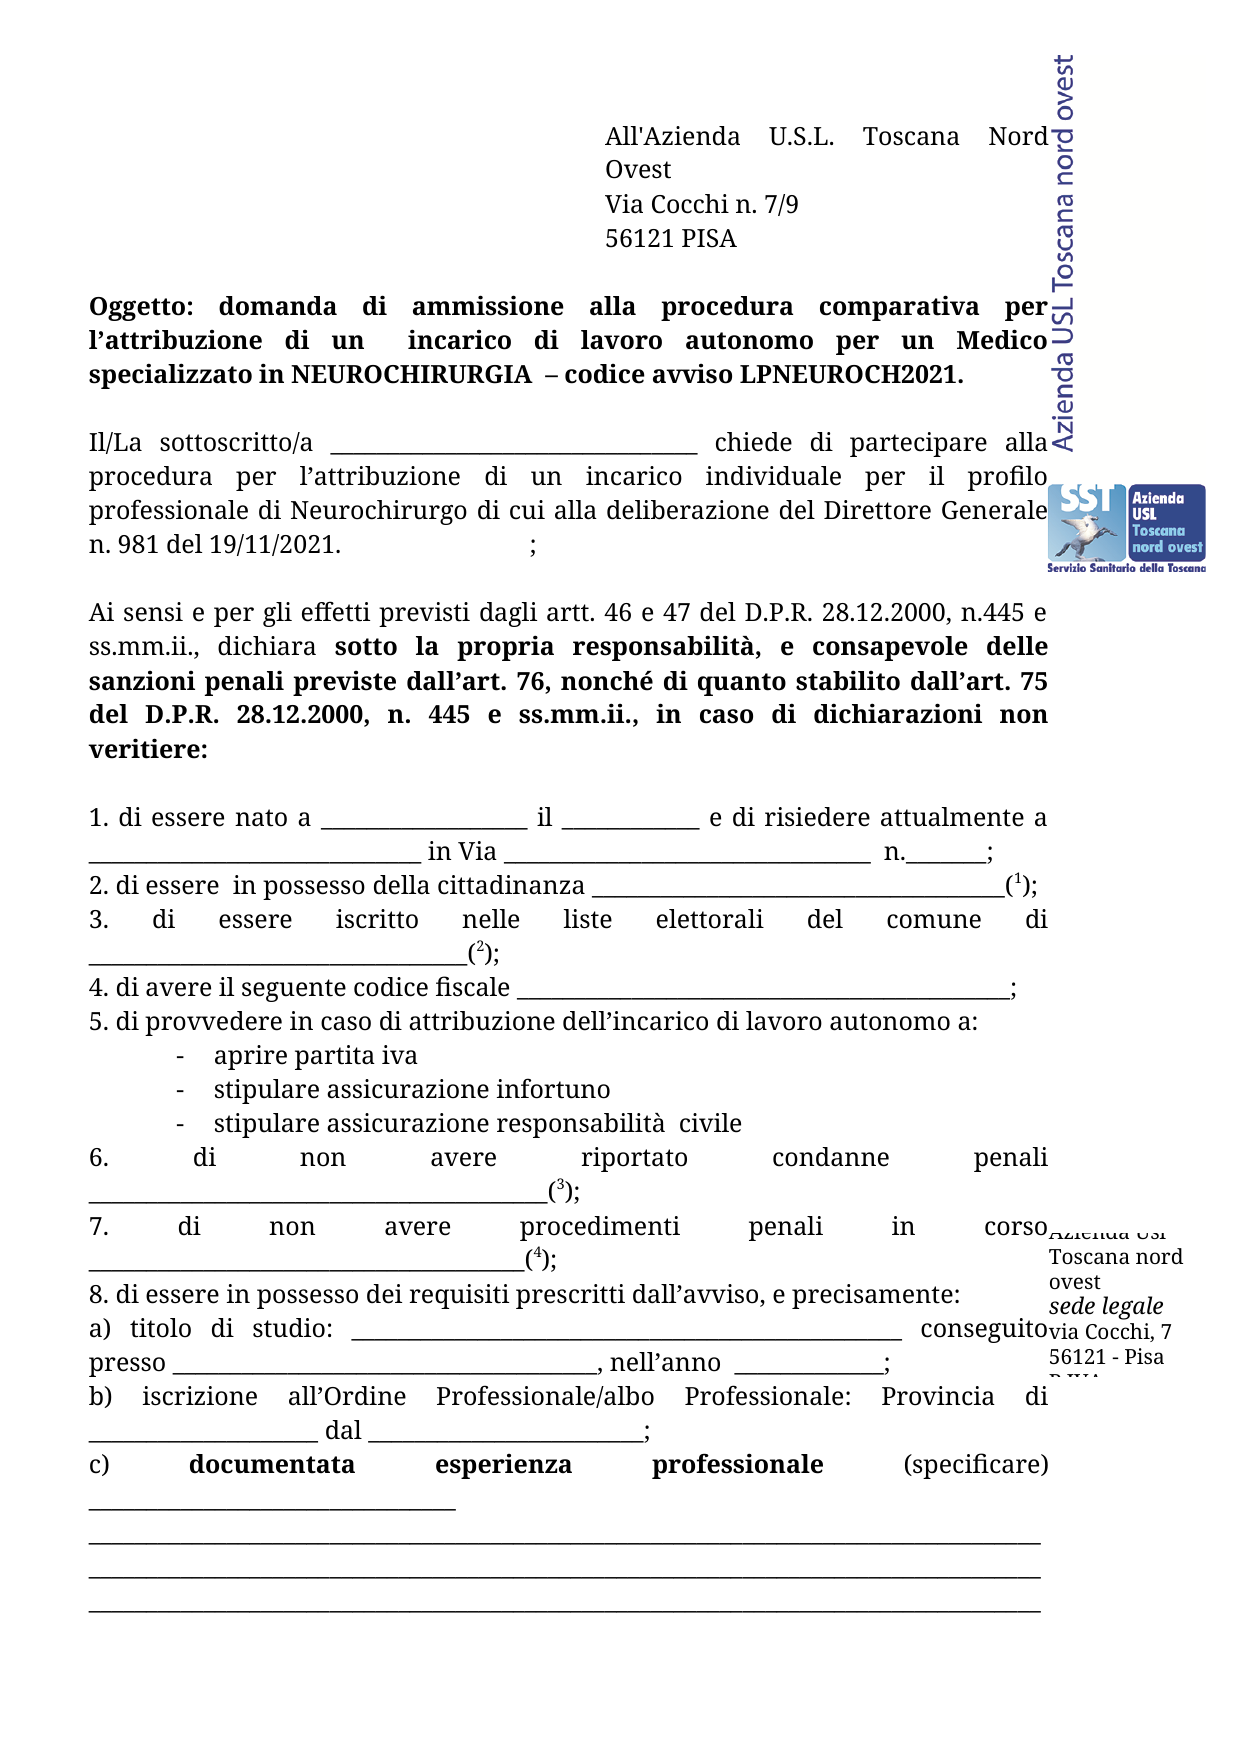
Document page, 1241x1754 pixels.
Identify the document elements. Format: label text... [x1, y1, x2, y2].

text Il/La sottoscritto/a ________________________________ chiede di partecipare alla procedura per l’attribuzione di un incarico individuale per il profilo professionale di Neurochirurgo di cui alla deliberazione del Direttore Generale n. 981 del 19/11/2021. ; [89, 425, 1018, 561]
text Via Cocchi n. 7/9 [605, 186, 1018, 220]
text b) iscrizione all’Ordine Professionale/albo Professionale: Provincia di ____________________ dal ________________________; [89, 1378, 1049, 1447]
text 8. di essere in possesso dei requisiti prescritti dall’avviso, e precisamente: [89, 1276, 1034, 1310]
text 5. di provvedere in caso di attribuzione dell’incarico di lavoro autonomo a: [89, 1004, 1033, 1038]
text All'Azienda U.S.L. Toscana Nord Ovest [605, 118, 1018, 186]
text 2. di essere in possesso della cittadinanza ____________________________________(1); [89, 867, 1049, 902]
text a) titolo di studio: ________________________________________________ conseguito presso _____________________________________, nell’anno _____________; [89, 1310, 1049, 1378]
picture [1047, 55, 1206, 572]
text ____________________________________________________________________________________________________________________________________________________________________________________________________________________________________________________________________________________________________________________________________________________________________________________________ [89, 1515, 1049, 1617]
list stipulare assicurazione infortuno [176, 1072, 1033, 1106]
text 4. di avere il seguente codice fiscale ___________________________________________; [89, 970, 1049, 1004]
text c) documentata esperienza professionale (specificare) ________________________________ [89, 1447, 1049, 1515]
text Oggetto: domanda di ammissione alla procedura comparativa per l’attribuzione di un incarico di lavoro autonomo per un Medico specializzato in NEUROCHIRURGIA – codice avviso LPNEUROCH2021. [89, 288, 1018, 391]
text Ai sensi e per gli effetti previsti dagli artt. 46 e 47 del D.P.R. 28.12.2000, n.445 e ss.mm.ii., dichiara sotto la propria responsabilità, e consapevole delle sanzioni penali previste dall’art. 76, nonché di quanto stabilito dall’art. 75 del D.P.R. 28.12.2000, n. 445 e ss.mm.ii., in caso di dichiarazioni non veritiere: [89, 595, 1049, 765]
list stipulare assicurazione responsabilità civile [176, 1106, 1033, 1140]
text 56121 PISA [605, 220, 1018, 254]
text 3. di essere iscritto nelle liste elettorali del comune di _________________________________(2); [89, 902, 1049, 970]
text 7. di non avere procedimenti penali in corso ______________________________________(4); [89, 1208, 1034, 1276]
text 1. di essere nato a __________________ il ____________ e di risiedere attualmente a _____________________________ in Via ________________________________ n._______; [89, 799, 1049, 867]
text 6. di non avere riportato condanne penali ________________________________________(3); [89, 1140, 1033, 1208]
list aprire partita iva [176, 1038, 1033, 1072]
